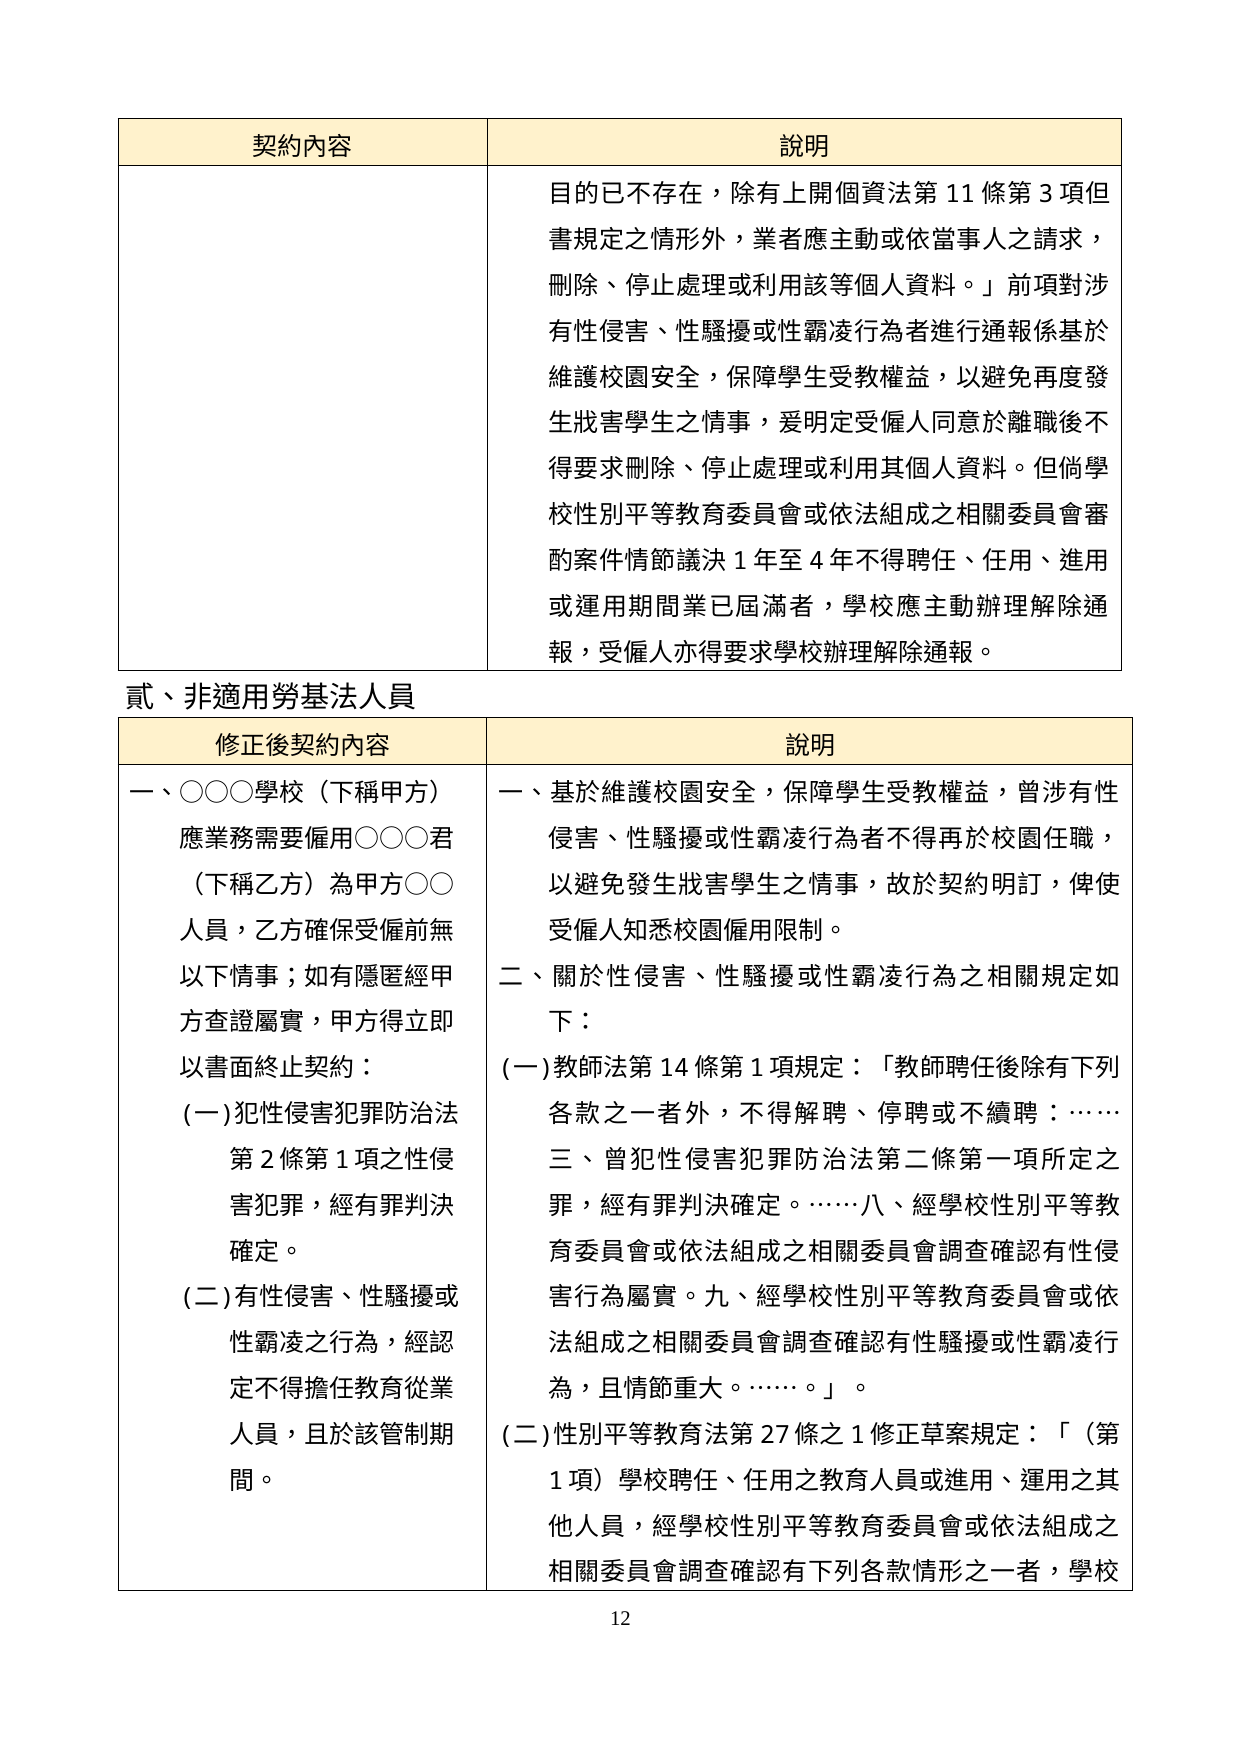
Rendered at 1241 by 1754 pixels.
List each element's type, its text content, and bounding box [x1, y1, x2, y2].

table_header 說明 [488, 119, 1121, 165]
table_header 修正後契約內容 [119, 718, 486, 764]
table_header 契約內容 [119, 119, 487, 165]
table_header 說明 [487, 718, 1132, 764]
text 貳、非適用勞基法人員 [125, 671, 1122, 717]
table_cell 目的已不存在，除有上開個資法第11條第3項但書規定之情形外，業者應主動或依當事人之請求，刪除、停止處理或利用該等個人資料。」前項對涉有性侵害、性騷擾或性霸凌行為者進行通報係基於維護校園安全，保障學生受教權益，以避免再度發生戕害學生之情事，爰明定受僱人同意於離職後不得要求刪除、停止處理或利用其個人資料。但倘學校性別平等教育委員會或依法組成之相關委員會審酌案件情節議決1年至4年不得聘任、任用、進用或運用期間業已屆滿者，學校應主動辦理解除通報，受僱人亦得要求學校辦理解除通報。 [488, 166, 1121, 670]
table_cell 一、○○○學校（下稱甲方）應業務需要僱用○○○君（下稱乙方）為甲方○○人員，乙方確保受僱前無以下情事；如有隱匿經甲方查證屬實，甲方得立即以書面終止契約： (一)犯性侵害犯罪防治法第2條第1項之性侵害犯罪，經有罪判決確定。 (二)有性侵害、性騷擾或性霸凌之行為，經認定不得擔任教育從業人員，且於該管制期間。 [119, 765, 486, 1590]
table_cell 一、基於維護校園安全，保障學生受教權益，曾涉有性侵害、性騷擾或性霸凌行為者不得再於校園任職，以避免發生戕害學生之情事，故於契約明訂，俾使受僱人知悉校園僱用限制。 二、關於性侵害、性騷擾或性霸凌行為之相關規定如下： (一)教師法第14條第1項規定：「教師聘任後除有下列各款之一者外，不得解聘、停聘或不續聘：……三、曾犯性侵害犯罪防治法第二條第一項所定之罪，經有罪判決確定。……八、經學校性別平等教育委員會或依法組成之相關委員會調查確認有性侵害行為屬實。九、經學校性別平等教育委員會或依法組成之相關委員會調查確認有性騷擾或性霸凌行為，且情節重大。……。」。 (二)性別平等教育法第27條之1修正草案規定：「（第1項）學校聘任、任用之教育人員或進用、運用之其他人員，經學校性別平等教育委員會或依法組成之相關委員會調查確認有下列各款情形之一者，學校 [487, 765, 1132, 1590]
table_cell [119, 166, 487, 670]
